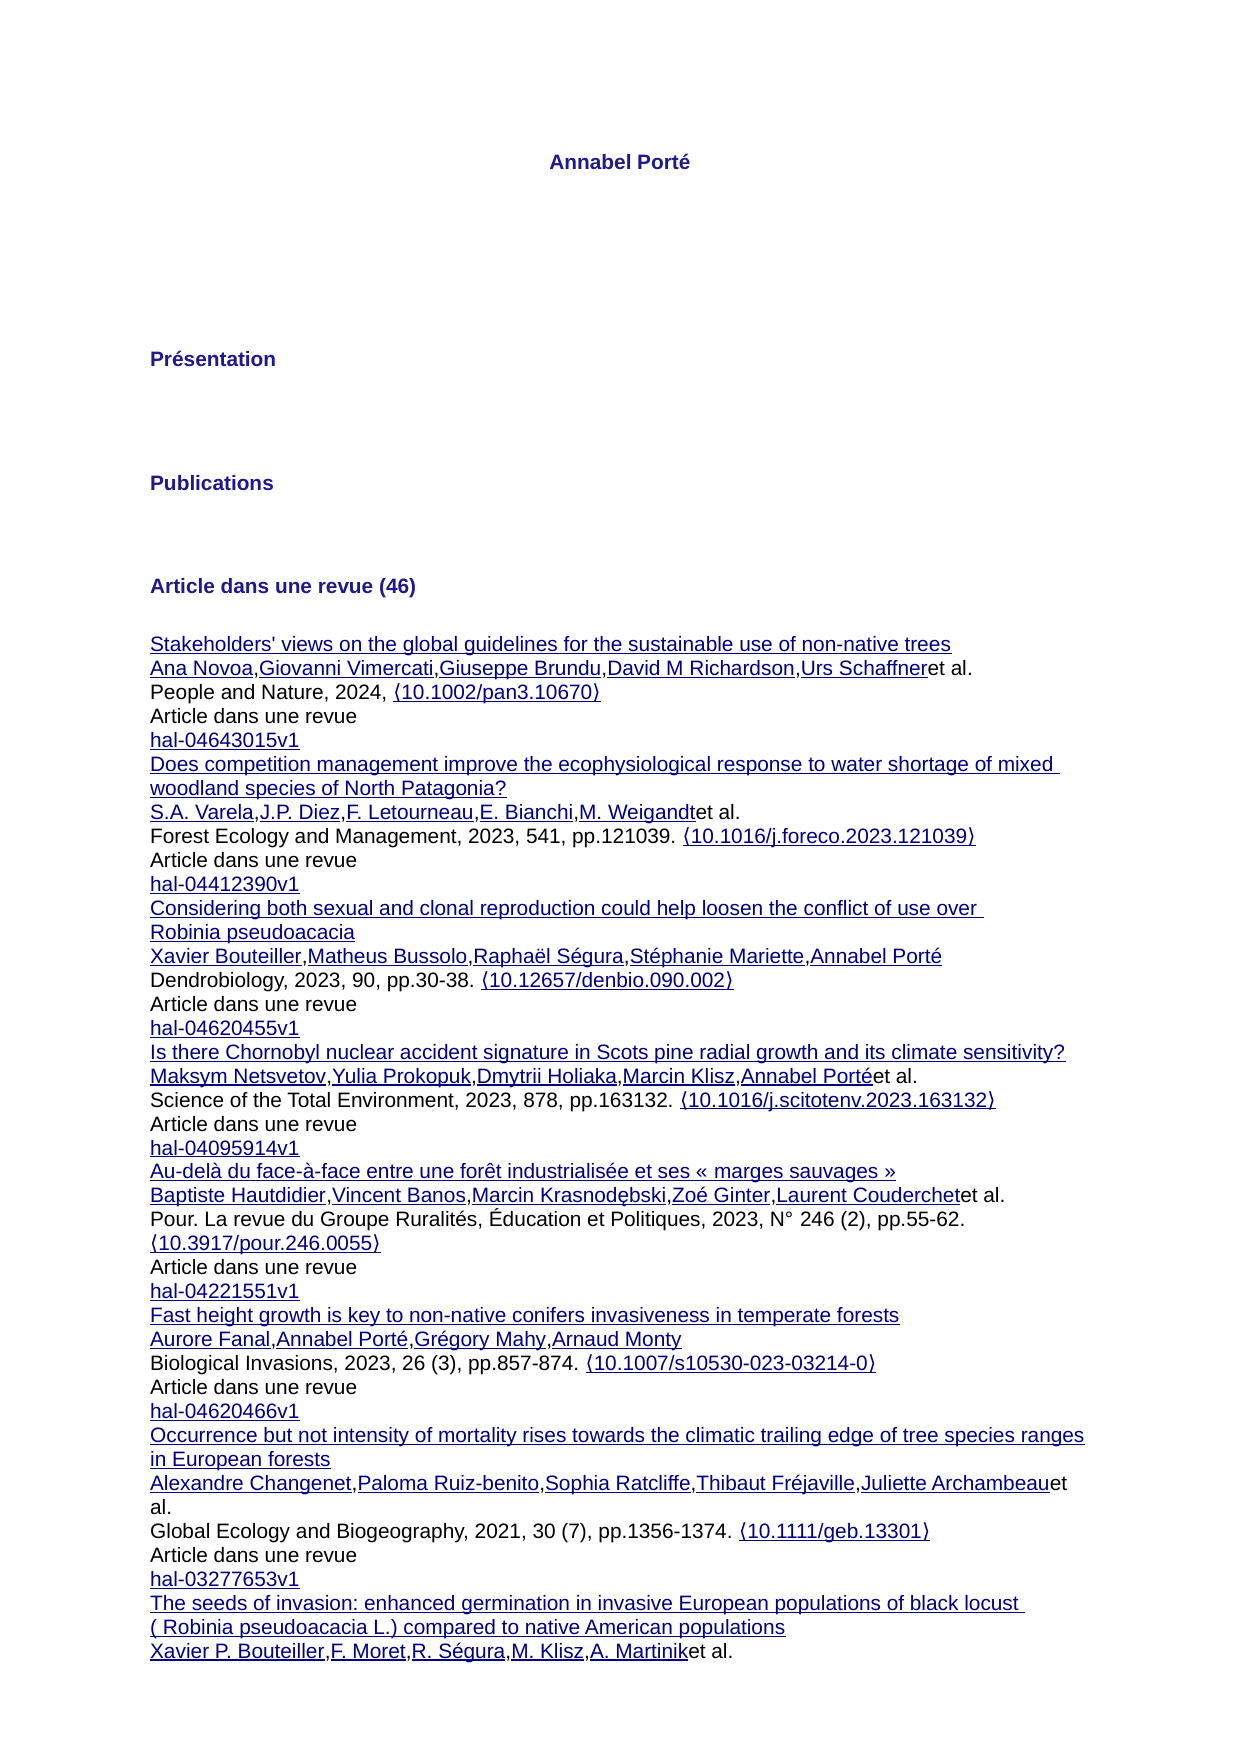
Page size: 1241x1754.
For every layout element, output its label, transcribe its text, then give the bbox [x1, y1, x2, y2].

table_cell Does competition management improve the ecophysiological response to water shortage of mixed woodland species of North Patagonia? S.A. Varela,J.P. Diez,F. Letourneau,E. Bianchi,M. Weigandtet al. Forest Ecology and Management, 2023, 541, pp.121039. ⟨10.1016/j.foreco.2023.121039⟩ Article dans une revue hal-04412390v1 [150, 752, 1090, 896]
table_cell Is there Chornobyl nuclear accident signature in Scots pine radial growth and its climate sensitivity? Maksym Netsvetov,Yulia Prokopuk,Dmytrii Holiaka,Marcin Klisz,Annabel Portéet al. Science of the Total Environment, 2023, 878, pp.163132. ⟨10.1016/j.scitotenv.2023.163132⟩ Article dans une revue hal-04095914v1 [150, 1040, 1090, 1159]
table_cell The seeds of invasion: enhanced germination in invasive European populations of black locust ( Robinia pseudoacacia L.) compared to native American populations Xavier P. Bouteiller,F. Moret,R. Ségura,M. Klisz,A. Martiniket al. [150, 1591, 1090, 1662]
subtitle Annabel Porté [150, 150, 1090, 174]
table_cell Fast height growth is key to non-native conifers invasiveness in temperate forests Aurore Fanal,Annabel Porté,Grégory Mahy,Arnaud Monty Biological Invasions, 2023, 26 (3), pp.857-874. ⟨10.1007/s10530-023-03214-0⟩ Article dans une revue hal-04620466v1 [150, 1303, 1090, 1423]
subtitle Article dans une revue (46) [150, 574, 1090, 598]
table_cell Occurrence but not intensity of mortality rises towards the climatic trailing edge of tree species ranges in European forests Alexandre Changenet,Paloma Ruiz‐benito,Sophia Ratcliffe,Thibaut Fréjaville,Juliette Archambeauet al. Global Ecology and Biogeography, 2021, 30 (7), pp.1356-1374. ⟨10.1111/geb.13301⟩ Article dans une revue hal-03277653v1 [150, 1423, 1090, 1591]
subtitle Présentation [150, 347, 1090, 371]
table_header Stakeholders' views on the global guidelines for the sustainable use of non‐native trees Ana Novoa,Giovanni Vimercati,Giuseppe Brundu,David M Richardson,Urs Schaffneret al. People and Nature, 2024, ⟨10.1002/pan3.10670⟩ Article dans une revue hal-04643015v1 [150, 632, 1090, 752]
subtitle Publications [150, 471, 1090, 495]
table_cell Considering both sexual and clonal reproduction could help loosen the conflict of use over Robinia pseudoacacia Xavier Bouteiller,Matheus Bussolo,Raphaël Ségura,Stéphanie Mariette,Annabel Porté Dendrobiology, 2023, 90, pp.30-38. ⟨10.12657/denbio.090.002⟩ Article dans une revue hal-04620455v1 [150, 896, 1090, 1039]
table_cell Au-delà du face-à-face entre une forêt industrialisée et ses « marges sauvages » Baptiste Hautdidier,Vincent Banos,Marcin Krasnodębski,Zoé Ginter,Laurent Couderchetet al. Pour. La revue du Groupe Ruralités, Éducation et Politiques, 2023, N° 246 (2), pp.55-62. ⟨10.3917/pour.246.0055⟩ Article dans une revue hal-04221551v1 [150, 1159, 1090, 1303]
